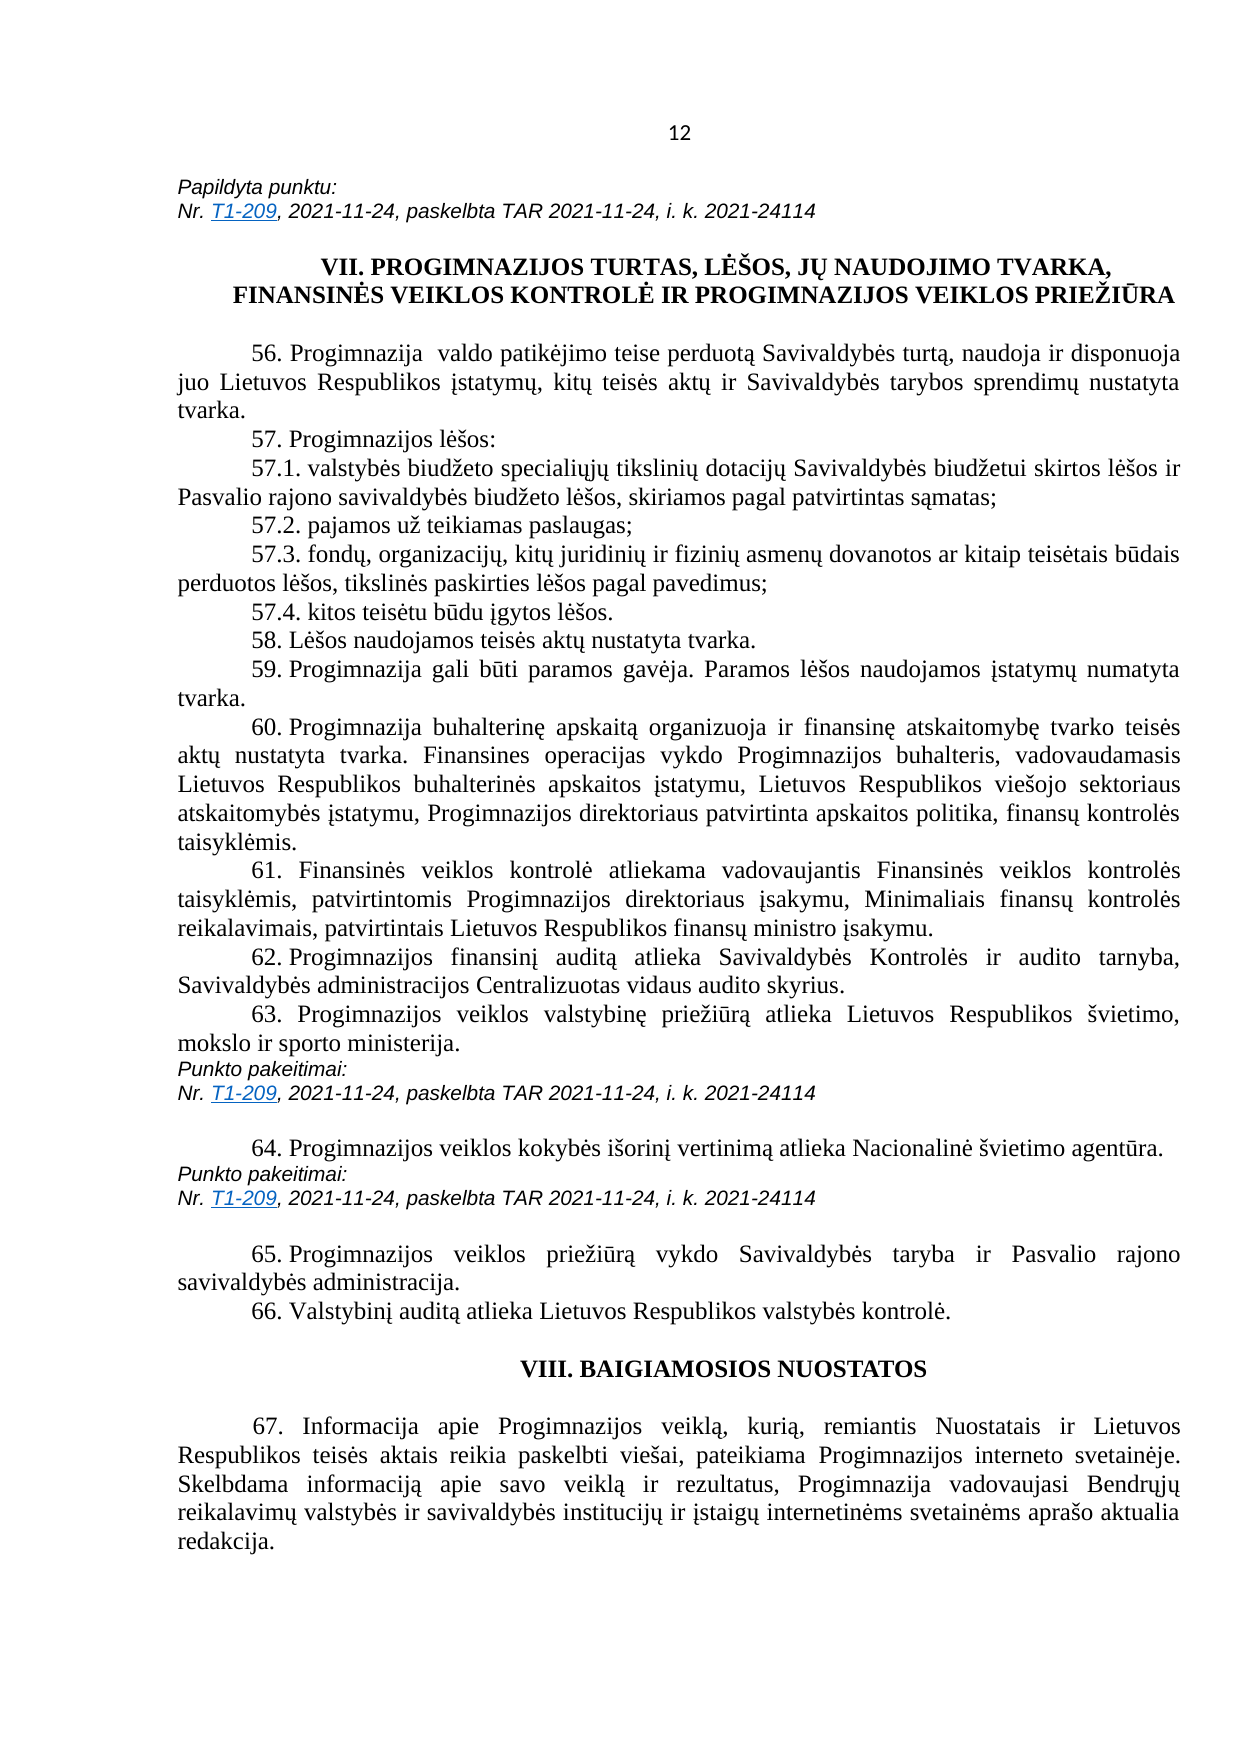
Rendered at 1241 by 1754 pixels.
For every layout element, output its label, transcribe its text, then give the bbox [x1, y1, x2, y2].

text 62. Progimnazijos finansinį auditą atlieka Savivaldybės Kontrolės ir audito tarnyba, Savivaldybės administracijos Centralizuotas vidaus audito skyrius. [177, 942, 1181, 999]
text 57.3. fondų, organizacijų, kitų juridinių ir fizinių asmenų dovanotos ar kitaip teisėtais būdais perduotos lėšos, tikslinės paskirties lėšos pagal pavedimus; [177, 539, 1181, 597]
text Punkto pakeitimai: [177, 1162, 1181, 1186]
subtitle 67. Informacija apie Progimnazijos veiklą, kurią, remiantis Nuostatais ir Lietuvos Respublikos teisės aktais reikia paskelbti viešai, pateikiama Progimnazijos interneto svetainėje. Skelbdama informaciją apie savo veiklą ir rezultatus, Progimnazija vadovaujasi Bendrųjų reikalavimų valstybės ir savivaldybės institucijų ir įstaigų internetinėms svetainėms aprašo aktualia redakcija. [177, 1411, 1181, 1555]
text VII. PROGIMNAZIJOS TURTAS, LĖŠOS, JŲ NAUDOJIMO TVARKA, FINANSINĖS VEIKLOS KONTROLĖ IR PROGIMNAZIJOS VEIKLOS PRIEŽIŪRA [227, 252, 1181, 309]
text Papildyta punktu: [177, 175, 1181, 199]
subtitle VIII. BAIGIAMOSIOS NUOSTATOS [177, 1354, 1181, 1382]
text 57.2. pajamos už teikiamas paslaugas; [177, 510, 1181, 539]
text 57. Progimnazijos lėšos: [177, 424, 1181, 453]
text 60. Progimnazija buhalterinę apskaitą organizuoja ir finansinę atskaitomybę tvarko teisės aktų nustatyta tvarka. Finansines operacijas vykdo Progimnazijos buhalteris, vadovaudamasis Lietuvos Respublikos buhalterinės apskaitos įstatymu, Lietuvos Respublikos viešojo sektoriaus atskaitomybės įstatymu, Progimnazijos direktoriaus patvirtinta apskaitos politika, finansų kontrolės taisyklėmis. [177, 712, 1181, 855]
text 57.4. kitos teisėtu būdu įgytos lėšos. [177, 597, 1181, 625]
text Punkto pakeitimai: [177, 1057, 1181, 1081]
text 64. Progimnazijos veiklos kokybės išorinį vertinimą atlieka Nacionalinė švietimo agentūra. [177, 1133, 1181, 1162]
text 61. Finansinės veiklos kontrolė atliekama vadovaujantis Finansinės veiklos kontrolės taisyklėmis, patvirtintomis Progimnazijos direktoriaus įsakymu, Minimaliais finansų kontrolės reikalavimais, patvirtintais Lietuvos Respublikos finansų ministro įsakymu. [177, 855, 1181, 942]
text Nr. T1-209, 2021-11-24, paskelbta TAR 2021-11-24, i. k. 2021-24114 [177, 199, 1181, 223]
text 65. Progimnazijos veiklos priežiūrą vykdo Savivaldybės taryba ir Pasvalio rajono savivaldybės administracija. [177, 1239, 1181, 1296]
text 58. Lėšos naudojamos teisės aktų nustatyta tvarka. [177, 625, 1181, 654]
text 59. Progimnazija gali būti paramos gavėja. Paramos lėšos naudojamos įstatymų numatyta tvarka. [177, 654, 1181, 712]
text 63. Progimnazijos veiklos valstybinę priežiūrą atlieka Lietuvos Respublikos švietimo, mokslo ir sporto ministerija. [177, 999, 1181, 1057]
text 66. Valstybinį auditą atlieka Lietuvos Respublikos valstybės kontrolė. [177, 1296, 1181, 1325]
text Nr. T1-209, 2021-11-24, paskelbta TAR 2021-11-24, i. k. 2021-24114 [177, 1186, 1181, 1210]
text 56. Progimnazija valdo patikėjimo teise perduotą Savivaldybės turtą, naudoja ir disponuoja juo Lietuvos Respublikos įstatymų, kitų teisės aktų ir Savivaldybės tarybos sprendimų nustatyta tvarka. [177, 338, 1181, 424]
text 57.1. valstybės biudžeto specialiųjų tikslinių dotacijų Savivaldybės biudžetui skirtos lėšos ir Pasvalio rajono savivaldybės biudžeto lėšos, skiriamos pagal patvirtintas sąmatas; [177, 453, 1181, 510]
text Nr. T1-209, 2021-11-24, paskelbta TAR 2021-11-24, i. k. 2021-24114 [177, 1081, 1181, 1104]
